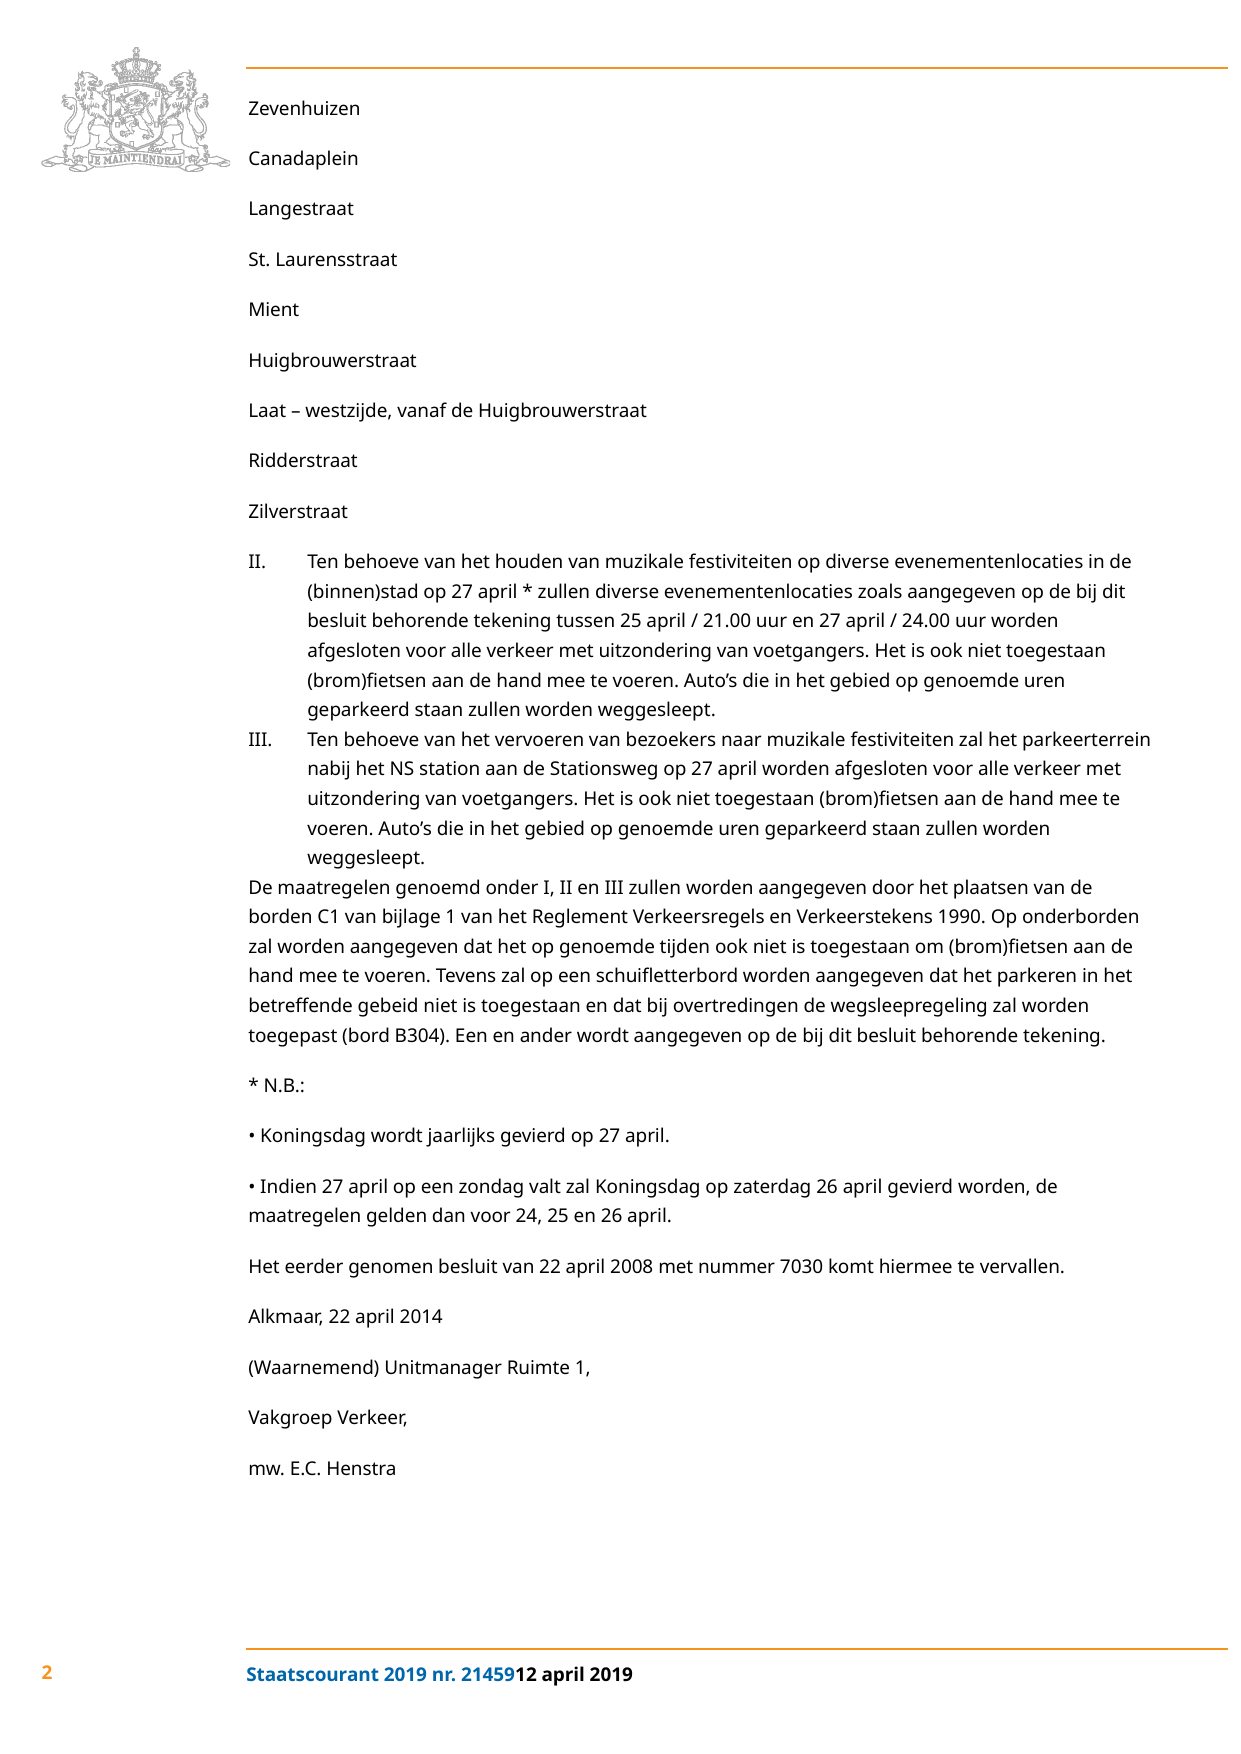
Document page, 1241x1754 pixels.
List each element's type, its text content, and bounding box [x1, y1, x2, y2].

text • Koningsdag wordt jaarlijks gevierd op 27 april. [248, 1123, 1152, 1148]
list Ten behoeve van het houden van muzikale festiviteiten op diverse evenementenlocaties in de (binnen)stad op 27 april * zullen diverse evenementenlocaties zoals aangegeven op de bij dit besluit behorende tekening tussen 25 april / 21.00 uur en 27 april / 24.00 uur worden afgesloten voor alle verkeer met uitzondering van voetgangers. Het is ook niet toegestaan (brom)fietsen aan de hand mee te voeren. Auto’s die in het gebied op genoemde uren geparkeerd staan zullen worden weggesleept. [248, 548, 1152, 722]
text De maatregelen genoemd onder I, II en III zullen worden aangegeven door het plaatsen van de borden C1 van bijlage 1 van het Reglement Verkeersregels en Verkeerstekens 1990. Op onderborden zal worden aangegeven dat het op genoemde tijden ook niet is toegestaan om (brom)fietsen aan de hand mee te voeren. Tevens zal op een schuifletterbord worden aangegeven dat het parkeren in het betreffende gebeid niet is toegestaan en dat bij overtredingen de wegsleepregeling zal worden toegepast (bord B304). Een en ander wordt aangegeven op de bij dit besluit behorende tekening. [248, 874, 1152, 1048]
text St. Laurensstraat [248, 246, 1152, 272]
text Huigbrouwerstraat [248, 347, 1152, 373]
text (Waarnemend) Unitmanager Ruimte 1, [248, 1354, 1152, 1380]
text * N.B.: [248, 1072, 1152, 1098]
text Langestraat [248, 196, 1152, 221]
text Alkmaar, 22 april 2014 [248, 1303, 1152, 1329]
text • Indien 27 april op een zondag valt zal Koningsdag op zaterdag 26 april gevierd worden, de maatregelen gelden dan voor 24, 25 en 26 april. [248, 1173, 1152, 1228]
list Ten behoeve van het vervoeren van bezoekers naar muzikale festiviteiten zal het parkeerterrein nabij het NS station aan de Stationsweg op 27 april worden afgesloten voor alle verkeer met uitzondering van voetgangers. Het is ook niet toegestaan (brom)fietsen aan de hand mee te voeren. Auto’s die in het gebied op genoemde uren geparkeerd staan zullen worden weggesleept. [248, 726, 1152, 870]
text mw. E.C. Henstra [248, 1455, 1152, 1481]
text Vakgroep Verkeer, [248, 1404, 1152, 1430]
text Laat – westzijde, vanaf de Huigbrouwerstraat [248, 397, 1152, 423]
text Canadaplein [248, 145, 1152, 171]
text Zilverstraat [248, 498, 1152, 524]
picture [41, 47, 231, 172]
text Mient [248, 296, 1152, 322]
text Het eerder genomen besluit van 22 april 2008 met nummer 7030 komt hiermee te vervallen. [248, 1253, 1152, 1279]
text Ridderstraat [248, 448, 1152, 473]
text Zevenhuizen [248, 95, 1152, 121]
